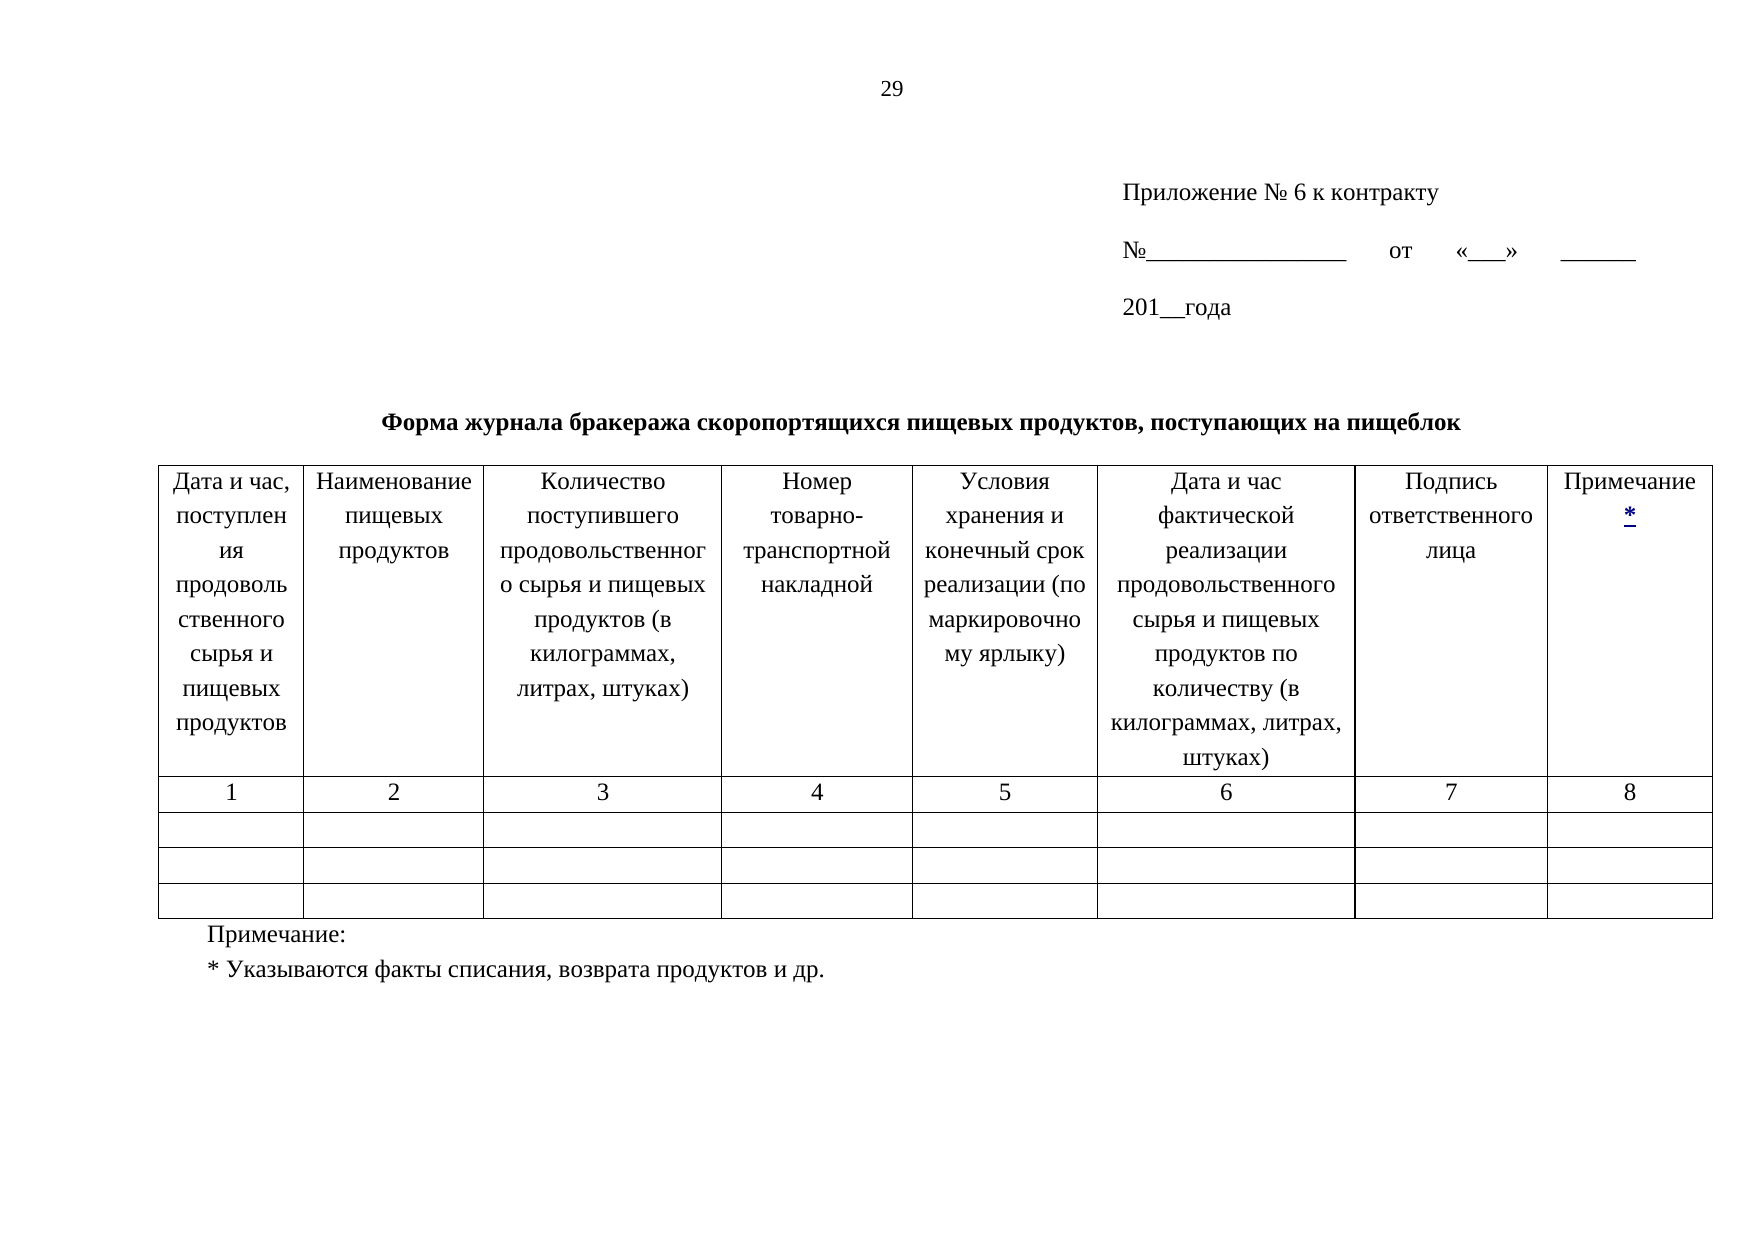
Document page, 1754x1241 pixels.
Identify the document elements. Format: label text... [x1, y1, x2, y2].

table_cell [913, 848, 1097, 883]
table_cell [304, 813, 483, 847]
table_cell [1548, 884, 1712, 918]
text Приложение № 6 к контракту [1122, 177, 1636, 206]
table_cell [722, 884, 912, 918]
text * Указываются факты списания, возврата продуктов и др. [148, 954, 1636, 982]
table_header Количество поступившего продовольственного сырья и пищевых продуктов (в килограммах, литрах, штуках) [484, 466, 721, 776]
table_cell [1548, 813, 1712, 847]
table_cell 5 [913, 777, 1097, 812]
text Форма журнала бракеража скоропортящихся пищевых продуктов, поступающих на пищеблок [148, 407, 1636, 436]
table_cell [1098, 848, 1354, 883]
table_header Подпись ответственного лица [1356, 466, 1547, 776]
table_cell [722, 813, 912, 847]
table_cell [722, 848, 912, 883]
table_header Условия хранения и конечный срок реализации (по маркировочному ярлыку) [913, 466, 1097, 776]
table_cell [1356, 813, 1547, 847]
table_cell [304, 884, 483, 918]
table_cell 8 [1548, 777, 1712, 812]
table_cell [1098, 813, 1354, 847]
table_cell 1 [159, 777, 303, 812]
table_cell 2 [304, 777, 483, 812]
table_cell 4 [722, 777, 912, 812]
table_cell [484, 884, 721, 918]
table_cell [159, 848, 303, 883]
table_cell [484, 848, 721, 883]
table_cell 6 [1098, 777, 1354, 812]
table_cell [1548, 848, 1712, 883]
table_cell 3 [484, 777, 721, 812]
table_cell [159, 813, 303, 847]
text №________________ от «___» ______ 201__года [1122, 235, 1636, 321]
text Примечание: [148, 919, 1636, 948]
table_cell [913, 884, 1097, 918]
table_cell [1356, 848, 1547, 883]
table_cell [1098, 884, 1354, 918]
table_header Номер товарно-транспортной накладной [722, 466, 912, 776]
table_cell [484, 813, 721, 847]
table_cell [913, 813, 1097, 847]
table_cell 7 [1356, 777, 1547, 812]
table_header Наименование пищевых продуктов [304, 466, 483, 776]
table_header Дата и час, поступления продовольственного сырья и пищевых продуктов [159, 466, 303, 776]
table_cell [1356, 884, 1547, 918]
table_header Дата и час фактической реализации продовольственного сырья и пищевых продуктов по количеству (в килограммах, литрах, штуках) [1098, 466, 1354, 776]
table_cell [304, 848, 483, 883]
table_header Примечание* [1548, 466, 1712, 776]
table_cell [159, 884, 303, 918]
